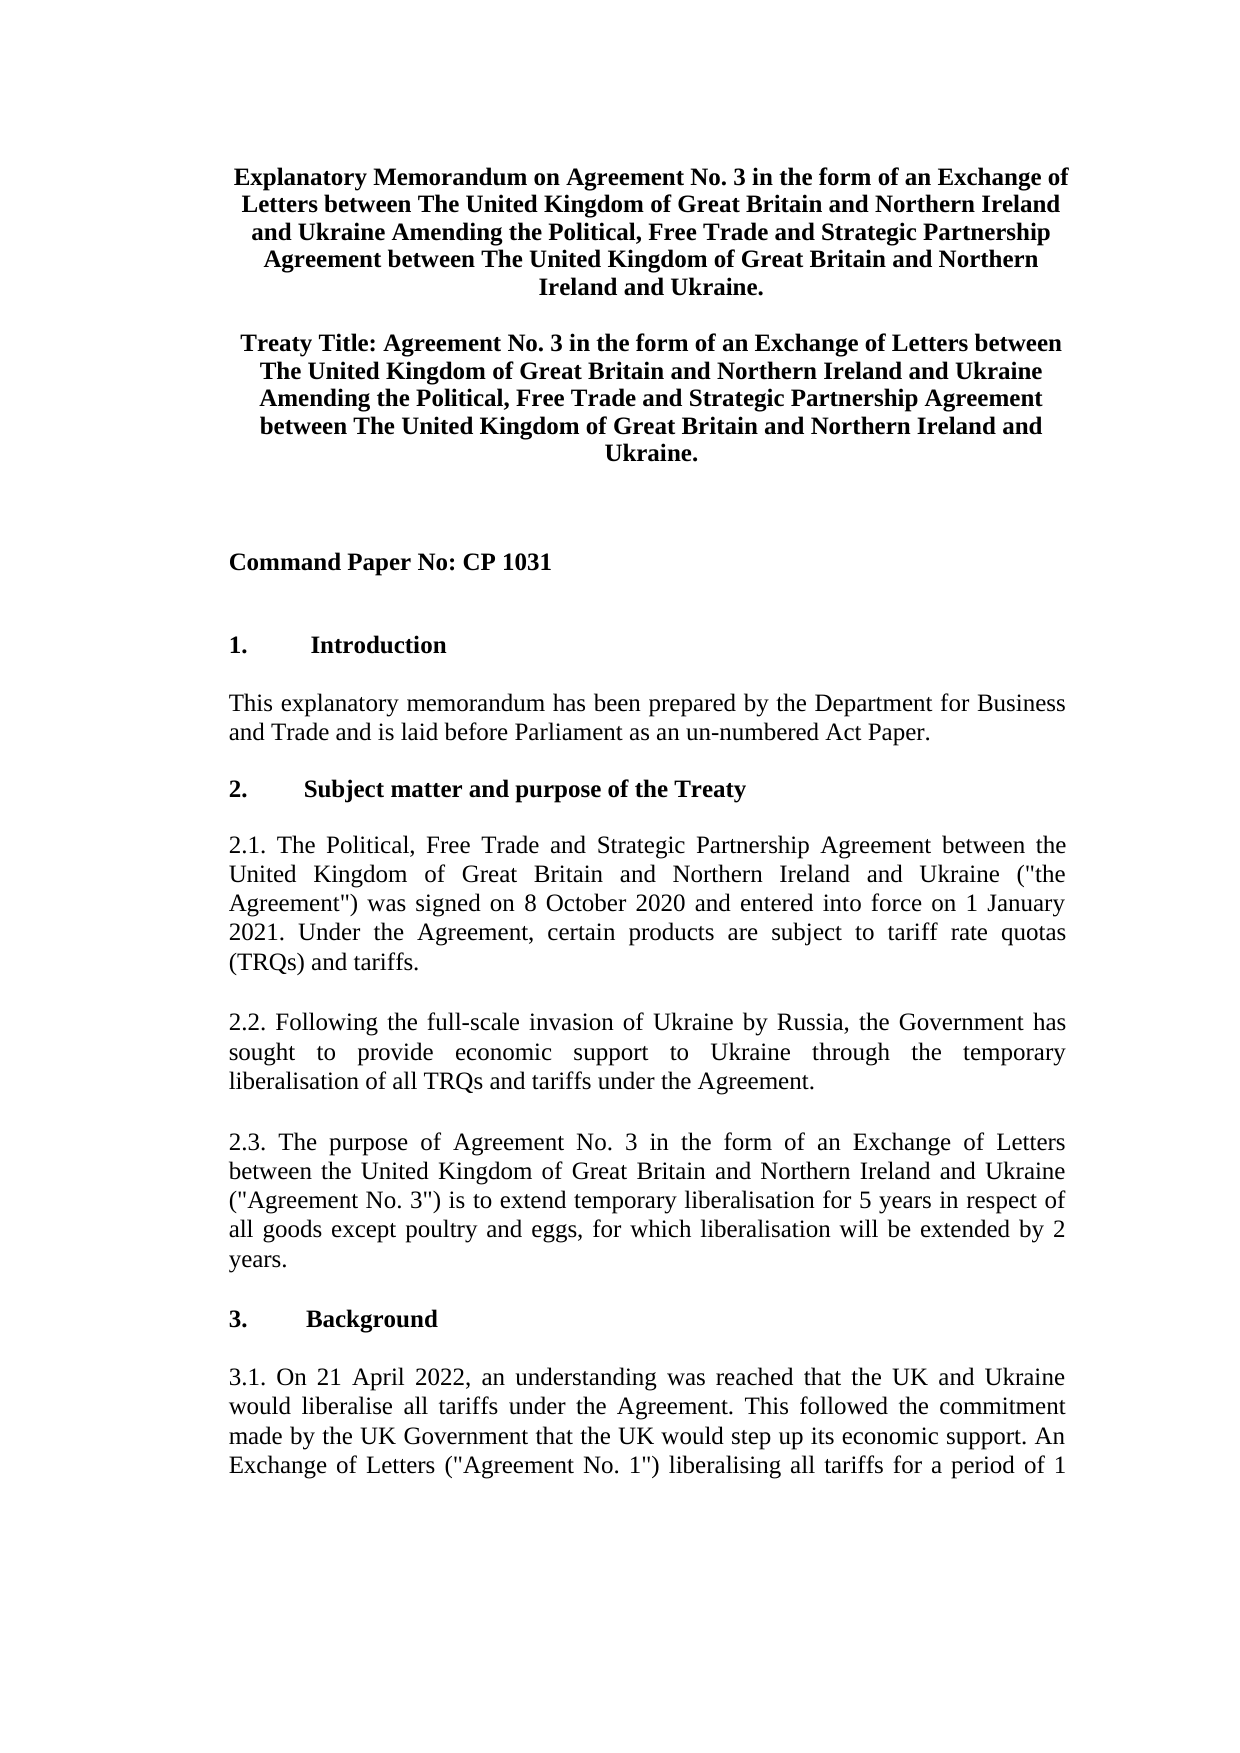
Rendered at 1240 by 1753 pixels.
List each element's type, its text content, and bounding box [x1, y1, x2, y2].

subtitle 2. Subject matter and purpose of the Treaty [228, 774, 1076, 803]
subtitle 3. Background [228, 1304, 1076, 1333]
text Treaty Title: Agreement No. 3 in the form of an Exchange of Letters between The United Kingdom of Great Britain and Northern Ireland and Ukraine Amending the Political, Free Trade and Strategic Partnership Agreement between The United Kingdom of Great Britain and Northern Ireland and Ukraine. [228, 330, 1074, 467]
text 3.1. On 21 April 2022, an understanding was reached that the UK and Ukraine would liberalise all tariffs under the Agreement. This followed the commitment made by the UK Government that the UK would step up its economic support. An Exchange of Letters ("Agreement No. 1") liberalising all tariffs for a period of 1 [228, 1362, 1067, 1479]
subtitle 1. Introduction [228, 630, 1076, 659]
text 2.3. The purpose of Agreement No. 3 in the form of an Exchange of Letters between the United Kingdom of Great Britain and Northern Ireland and Ukraine ("Agreement No. 3") is to extend temporary liberalisation for 5 years in respect of all goods except poultry and eggs, for which liberalisation will be extended by 2 years. [228, 1127, 1067, 1273]
text This explanatory memorandum has been prepared by the Department for Business and Trade and is laid before Parliament as an un-numbered Act Paper. [228, 688, 1067, 746]
text 2.2. Following the full-scale invasion of Ukraine by Russia, the Government has sought to provide economic support to Ukraine through the temporary liberalisation of all TRQs and tariffs under the Agreement. [228, 1007, 1067, 1095]
text Command Paper No: CP 1031 [228, 549, 1057, 576]
text 2.1. The Political, Free Trade and Strategic Partnership Agreement between the United Kingdom of Great Britain and Northern Ireland and Ukraine ("the Agreement") was signed on 8 October 2020 and entered into force on 1 January 2021. Under the Agreement, certain products are subject to tariff rate quotas (TRQs) and tariffs. [228, 830, 1067, 976]
text Explanatory Memorandum on Agreement No. 3 in the form of an Exchange of Letters between The United Kingdom of Great Britain and Northern Ireland and Ukraine Amending the Political, Free Trade and Strategic Partnership Agreement between The United Kingdom of Great Britain and Northern Ireland and Ukraine. [228, 163, 1074, 300]
